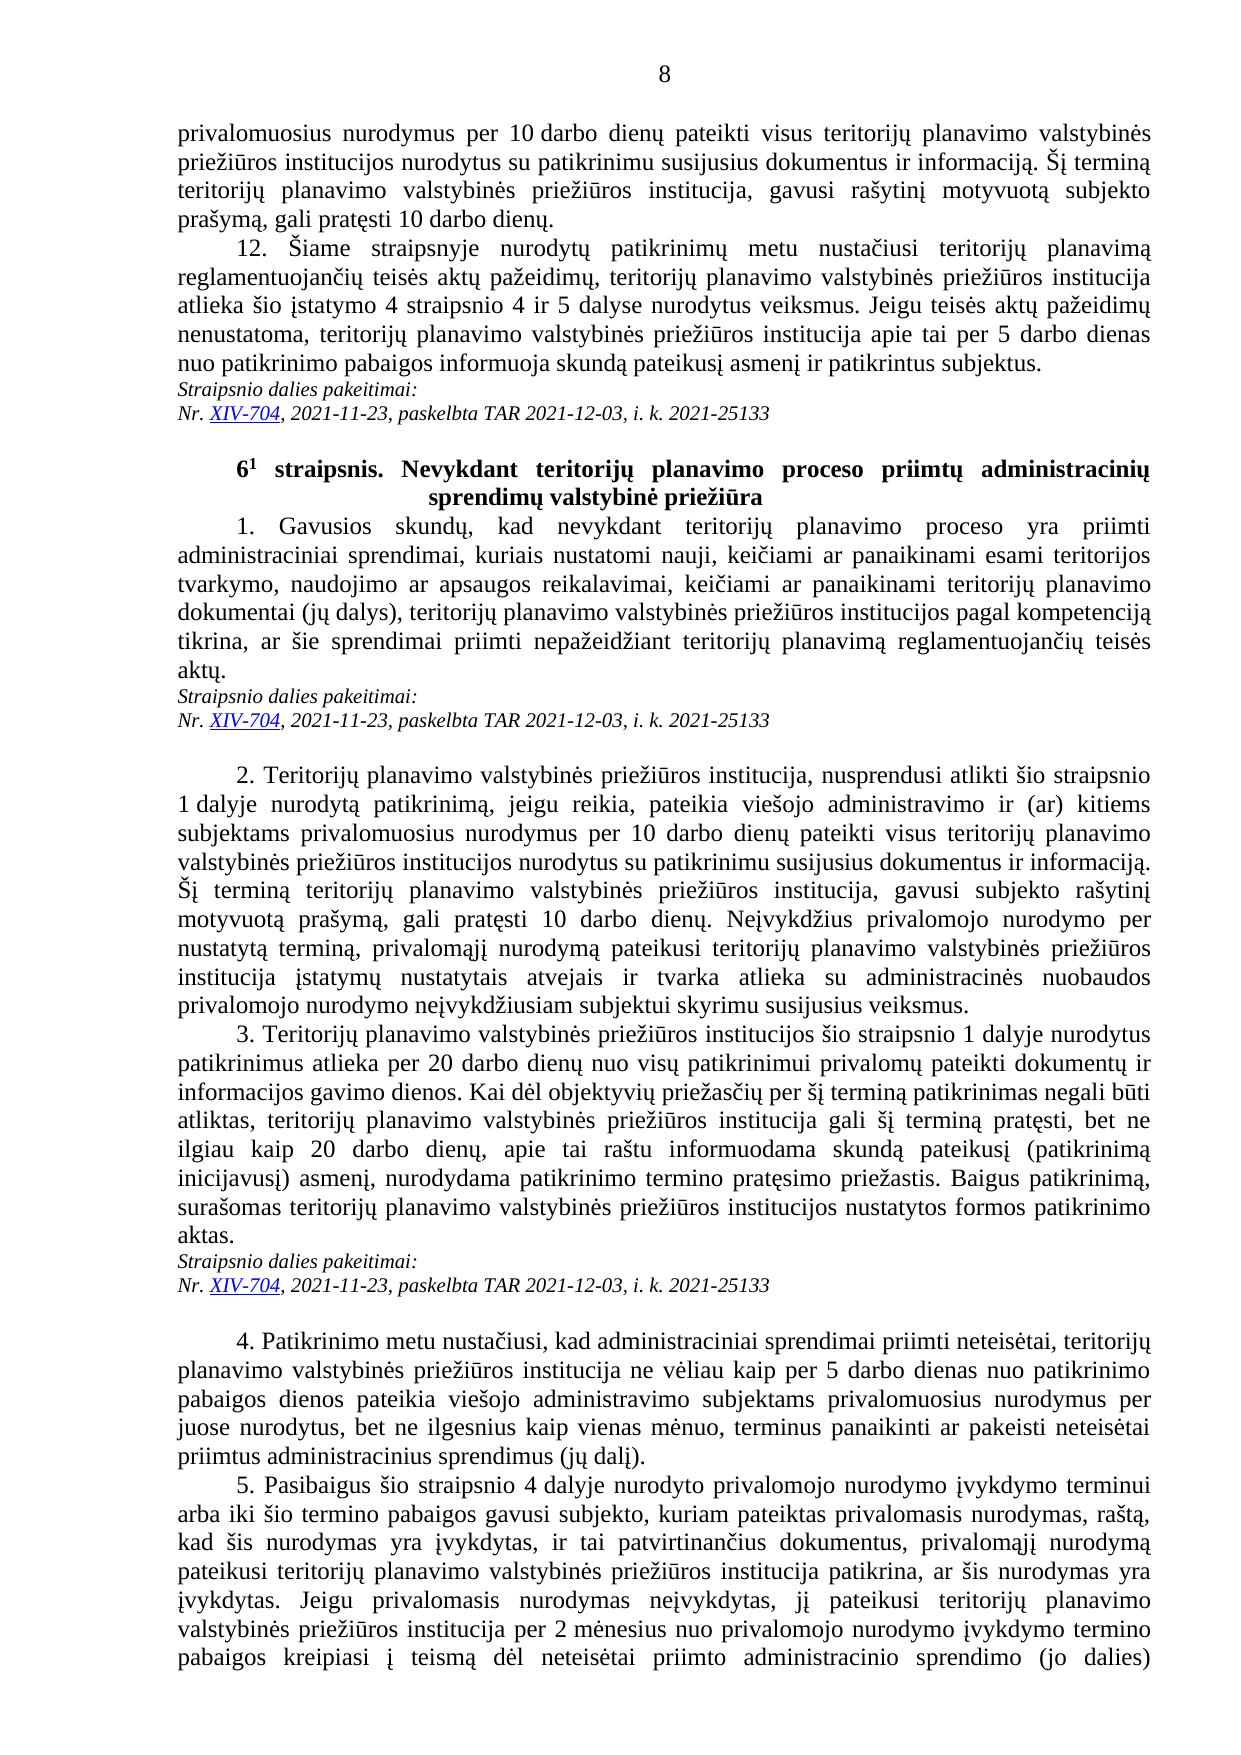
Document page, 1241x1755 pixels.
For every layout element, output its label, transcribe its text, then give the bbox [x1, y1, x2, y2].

text Straipsnio dalies pakeitimai: [177, 1249, 1152, 1273]
text privalomuosius nurodymus per 10 darbo dienų pateikti visus teritorijų planavimo valstybinės priežiūros institucijos nurodytus su patikrinimu susijusius dokumentus ir informaciją. Šį terminą teritorijų planavimo valstybinės priežiūros institucija, gavusi rašytinį motyvuotą subjekto prašymą, gali pratęsti 10 darbo dienų. [177, 118, 1152, 233]
text 4. Patikrinimo metu nustačiusi, kad administraciniai sprendimai priimti neteisėtai, teritorijų planavimo valstybinės priežiūros institucija ne vėliau kaip per 5 darbo dienas nuo patikrinimo pabaigos dienos pateikia viešojo administravimo subjektams privalomuosius nurodymus per juose nurodytus, bet ne ilgesnius kaip vienas mėnuo, terminus panaikinti ar pakeisti neteisėtai priimtus administracinius sprendimus (jų dalį). [177, 1326, 1152, 1470]
text Straipsnio dalies pakeitimai: [177, 684, 1152, 708]
text 2. Teritorijų planavimo valstybinės priežiūros institucija, nusprendusi atlikti šio straipsnio 1 dalyje nurodytą patikrinimą, jeigu reikia, pateikia viešojo administravimo ir (ar) kitiems subjektams privalomuosius nurodymus per 10 darbo dienų pateikti visus teritorijų planavimo valstybinės priežiūros institucijos nurodytus su patikrinimu susijusius dokumentus ir informaciją. Šį terminą teritorijų planavimo valstybinės priežiūros institucija, gavusi subjekto rašytinį motyvuotą prašymą, gali pratęsti 10 darbo dienų. Neįvykdžius privalomojo nurodymo per nustatytą terminą, privalomąjį nurodymą pateikusi teritorijų planavimo valstybinės priežiūros institucija įstatymų nustatytais atvejais ir tvarka atlieka su administracinės nuobaudos privalomojo nurodymo neįvykdžiusiam subjektui skyrimu susijusius veiksmus. [177, 761, 1152, 1019]
text 1. Gavusios skundų, kad nevykdant teritorijų planavimo proceso yra priimti administraciniai sprendimai, kuriais nustatomi nauji, keičiami ar panaikinami esami teritorijos tvarkymo, naudojimo ar apsaugos reikalavimai, keičiami ar panaikinami teritorijų planavimo dokumentai (jų dalys), teritorijų planavimo valstybinės priežiūros institucijos pagal kompetenciją tikrina, ar šie sprendimai priimti nepažeidžiant teritorijų planavimą reglamentuojančių teisės aktų. [177, 511, 1152, 684]
text 5. Pasibaigus šio straipsnio 4 dalyje nurodyto privalomojo nurodymo įvykdymo terminui arba iki šio termino pabaigos gavusi subjekto, kuriam pateiktas privalomasis nurodymas, raštą, kad šis nurodymas yra įvykdytas, ir tai patvirtinančius dokumentus, privalomąjį nurodymą pateikusi teritorijų planavimo valstybinės priežiūros institucija patikrina, ar šis nurodymas yra įvykdytas. Jeigu privalomasis nurodymas neįvykdytas, jį pateikusi teritorijų planavimo valstybinės priežiūros institucija per 2 mėnesius nuo privalomojo nurodymo įvykdymo termino pabaigos kreipiasi į teismą dėl neteisėtai priimto administracinio sprendimo (jo dalies) [177, 1470, 1152, 1671]
text Nr. XIV-704, 2021-11-23, paskelbta TAR 2021-12-03, i. k. 2021-25133 [177, 1273, 1152, 1297]
text 12. Šiame straipsnyje nurodytų patikrinimų metu nustačiusi teritorijų planavimą reglamentuojančių teisės aktų pažeidimų, teritorijų planavimo valstybinės priežiūros institucija atlieka šio įstatymo 4 straipsnio 4 ir 5 dalyse nurodytus veiksmus. Jeigu teisės aktų pažeidimų nenustatoma, teritorijų planavimo valstybinės priežiūros institucija apie tai per 5 darbo dienas nuo patikrinimo pabaigos informuoja skundą pateikusį asmenį ir patikrintus subjektus. [177, 233, 1152, 377]
text Nr. XIV-704, 2021-11-23, paskelbta TAR 2021-12-03, i. k. 2021-25133 [177, 401, 1152, 425]
text Nr. XIV-704, 2021-11-23, paskelbta TAR 2021-12-03, i. k. 2021-25133 [177, 708, 1152, 732]
text Straipsnio dalies pakeitimai: [177, 377, 1152, 401]
text 61 straipsnis. Nevykdant teritorijų planavimo proceso priimtų administracinių sprendimų valstybinė priežiūra [236, 454, 1152, 511]
text 3. Teritorijų planavimo valstybinės priežiūros institucijos šio straipsnio 1 dalyje nurodytus patikrinimus atlieka per 20 darbo dienų nuo visų patikrinimui privalomų pateikti dokumentų ir informacijos gavimo dienos. Kai dėl objektyvių priežasčių per šį terminą patikrinimas negali būti atliktas, teritorijų planavimo valstybinės priežiūros institucija gali šį terminą pratęsti, bet ne ilgiau kaip 20 darbo dienų, apie tai raštu informuodama skundą pateikusį (patikrinimą inicijavusį) asmenį, nurodydama patikrinimo termino pratęsimo priežastis. Baigus patikrinimą, surašomas teritorijų planavimo valstybinės priežiūros institucijos nustatytos formos patikrinimo aktas. [177, 1019, 1152, 1249]
